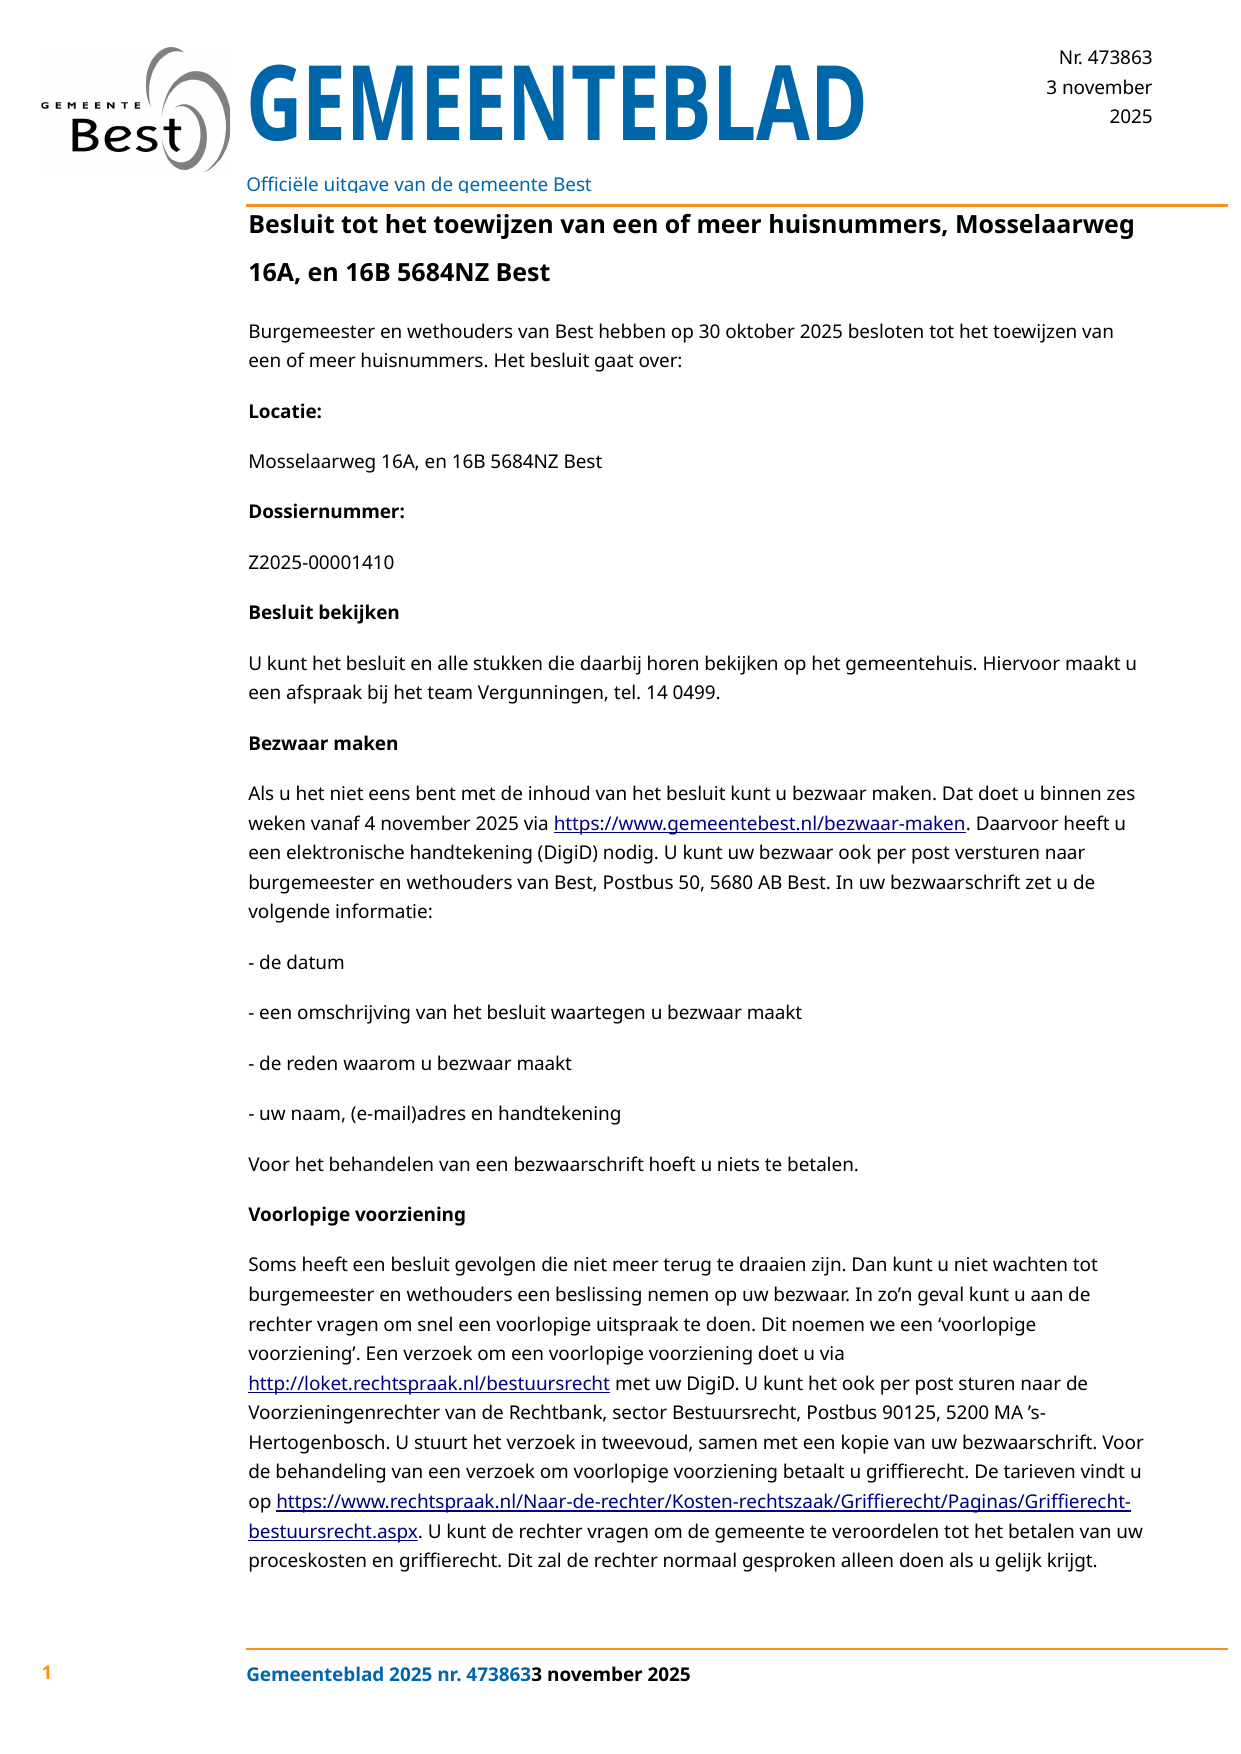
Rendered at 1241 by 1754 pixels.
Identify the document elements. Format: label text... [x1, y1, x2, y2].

text - een omschrijving van het besluit waartegen u bezwaar maakt [248, 999, 1152, 1025]
text Burgemeester en wethouders van Best hebben op 30 oktober 2025 besloten tot het toewijzen van een of meer huisnummers. Het besluit gaat over: [248, 318, 1152, 373]
text Als u het niet eens bent met de inhoud van het besluit kunt u bezwaar maken. Dat doet u binnen zes weken vanaf 4 november 2025 via https://www.gemeentebest.nl/bezwaar-maken. Daarvoor heeft u een elektronische handtekening (DigiD) nodig. U kunt uw bezwaar ook per post versturen naar burgemeester en wethouders van Best, Postbus 50, 5680 AB Best. In uw bezwaarschrift zet u de volgende informatie: [248, 780, 1152, 924]
text Voor het behandelen van een bezwaarschrift hoeft u niets te betalen. [248, 1151, 1152, 1177]
text - de datum [248, 949, 1152, 975]
text U kunt het besluit en alle stukken die daarbij horen bekijken op het gemeentehuis. Hiervoor maakt u een afspraak bij het team Vergunningen, tel. 14 0499. [248, 650, 1152, 705]
text Besluit tot het toewijzen van een of meer huisnummers, Mosselaarweg 16A, en 16B 5684NZ Best [248, 207, 1152, 288]
text Voorlopige voorziening [248, 1201, 1152, 1227]
text Mosselaarweg 16A, en 16B 5684NZ Best [248, 448, 1152, 474]
text Z2025-00001410 [248, 549, 1152, 575]
text Locatie: [248, 398, 1152, 424]
picture [41, 47, 231, 172]
text Besluit bekijken [248, 599, 1152, 625]
text - de reden waarom u bezwaar maakt [248, 1050, 1152, 1076]
text - uw naam, (e-mail)adres en handtekening [248, 1100, 1152, 1126]
text Bezwaar maken [248, 730, 1152, 756]
text Dossiernummer: [248, 499, 1152, 524]
text Soms heeft een besluit gevolgen die niet meer terug te draaien zijn. Dan kunt u niet wachten tot burgemeester en wethouders een beslissing nemen op uw bezwaar. In zo’n geval kunt u aan de rechter vragen om snel een voorlopige uitspraak te doen. Dit noemen we een ‘voorlopige voorziening’. Een verzoek om een voorlopige voorziening doet u via http://loket.rechtspraak.nl/bestuursrecht met uw DigiD. U kunt het ook per post sturen naar de Voorzieningenrechter van de Rechtbank, sector Bestuursrecht, Postbus 90125, 5200 MA ’s-Hertogenbosch. U stuurt het verzoek in tweevoud, samen met een kopie van uw bezwaarschrift. Voor de behandeling van een verzoek om voorlopige voorziening betaalt u griffierecht. De tarieven vindt u op https://www.rechtspraak.nl/Naar-de-rechter/Kosten-rechtszaak/Griffierecht/Paginas/Griffierecht-bestuursrecht.aspx. U kunt de rechter vragen om de gemeente te veroordelen tot het betalen van uw proceskosten en griffierecht. Dit zal de rechter normaal gesproken alleen doen als u gelijk krijgt. [248, 1252, 1152, 1573]
